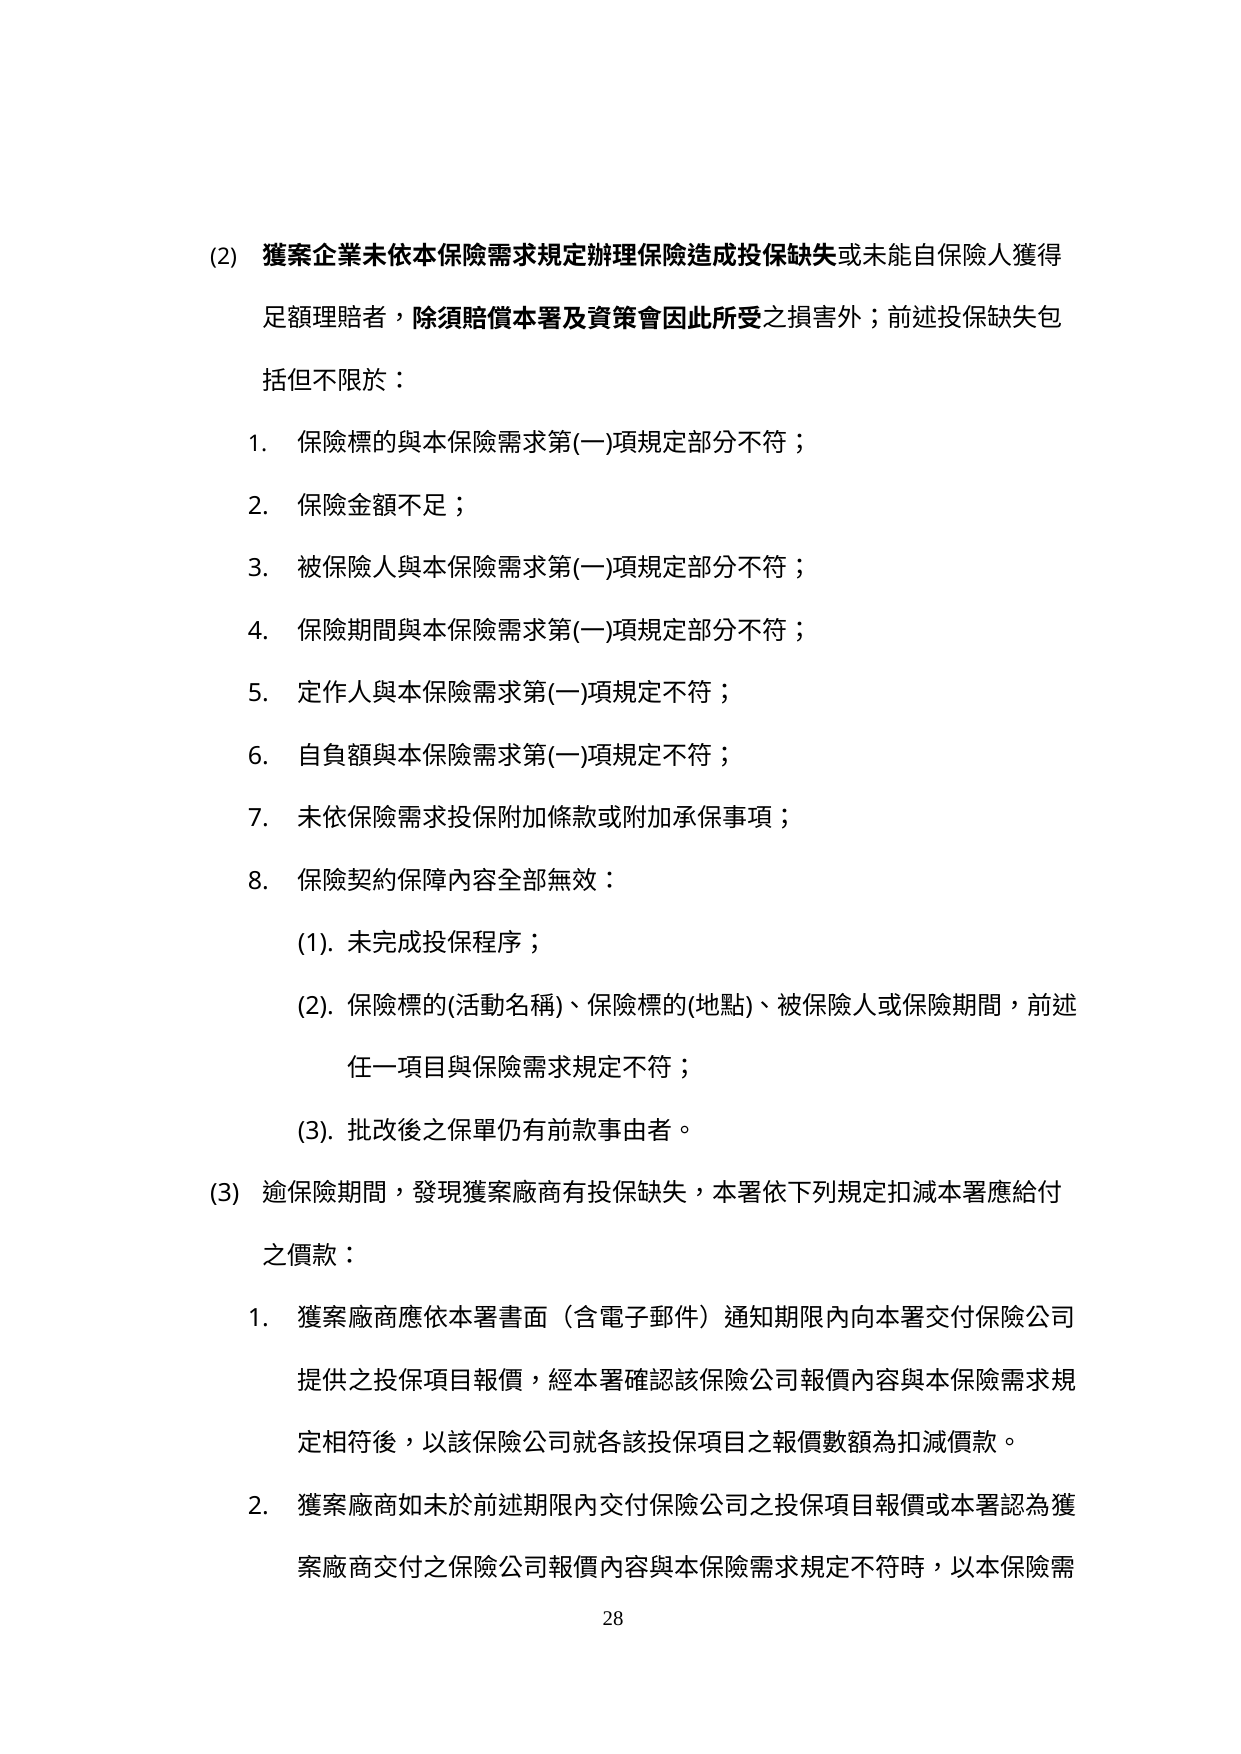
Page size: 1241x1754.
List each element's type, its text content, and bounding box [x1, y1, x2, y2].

list 被保險人與本保險需求第(一)項規定部分不符； [248, 524, 1078, 587]
list 獲案企業未依本保險需求規定辦理保險造成投保缺失或未能自保險人獲得足額理賠者，除須賠償本署及資策會因此所受之損害外；前述投保缺失包括但不限於： [210, 212, 1078, 399]
list 未依保險需求投保附加條款或附加承保事項； [248, 774, 1078, 837]
list 未完成投保程序； [298, 899, 1078, 962]
list 自負額與本保險需求第(一)項規定不符； [248, 712, 1078, 774]
list 保險契約保障內容全部無效： [248, 837, 1078, 899]
list 保險金額不足； [248, 462, 1078, 524]
list 逾保險期間，發現獲案廠商有投保缺失，本署依下列規定扣減本署應給付之價款： [210, 1149, 1078, 1274]
list 保險期間與本保險需求第(一)項規定部分不符； [248, 587, 1078, 649]
list 保險標的(活動名稱)、保險標的(地點)、被保險人或保險期間，前述任一項目與保險需求規定不符； [298, 962, 1078, 1087]
list 獲案廠商如未於前述期限內交付保險公司之投保項目報價或本署認為獲案廠商交付之保險公司報價內容與本保險需求規定不符時，以本保險需 [248, 1462, 1078, 1587]
list 定作人與本保險需求第(一)項規定不符； [248, 649, 1078, 712]
list 保險標的與本保險需求第(一)項規定部分不符； [248, 399, 1078, 462]
list 批改後之保單仍有前款事由者。 [298, 1087, 1078, 1149]
list 獲案廠商應依本署書面（含電子郵件）通知期限內向本署交付保險公司提供之投保項目報價，經本署確認該保險公司報價內容與本保險需求規定相符後，以該保險公司就各該投保項目之報價數額為扣減價款。 [248, 1274, 1078, 1462]
